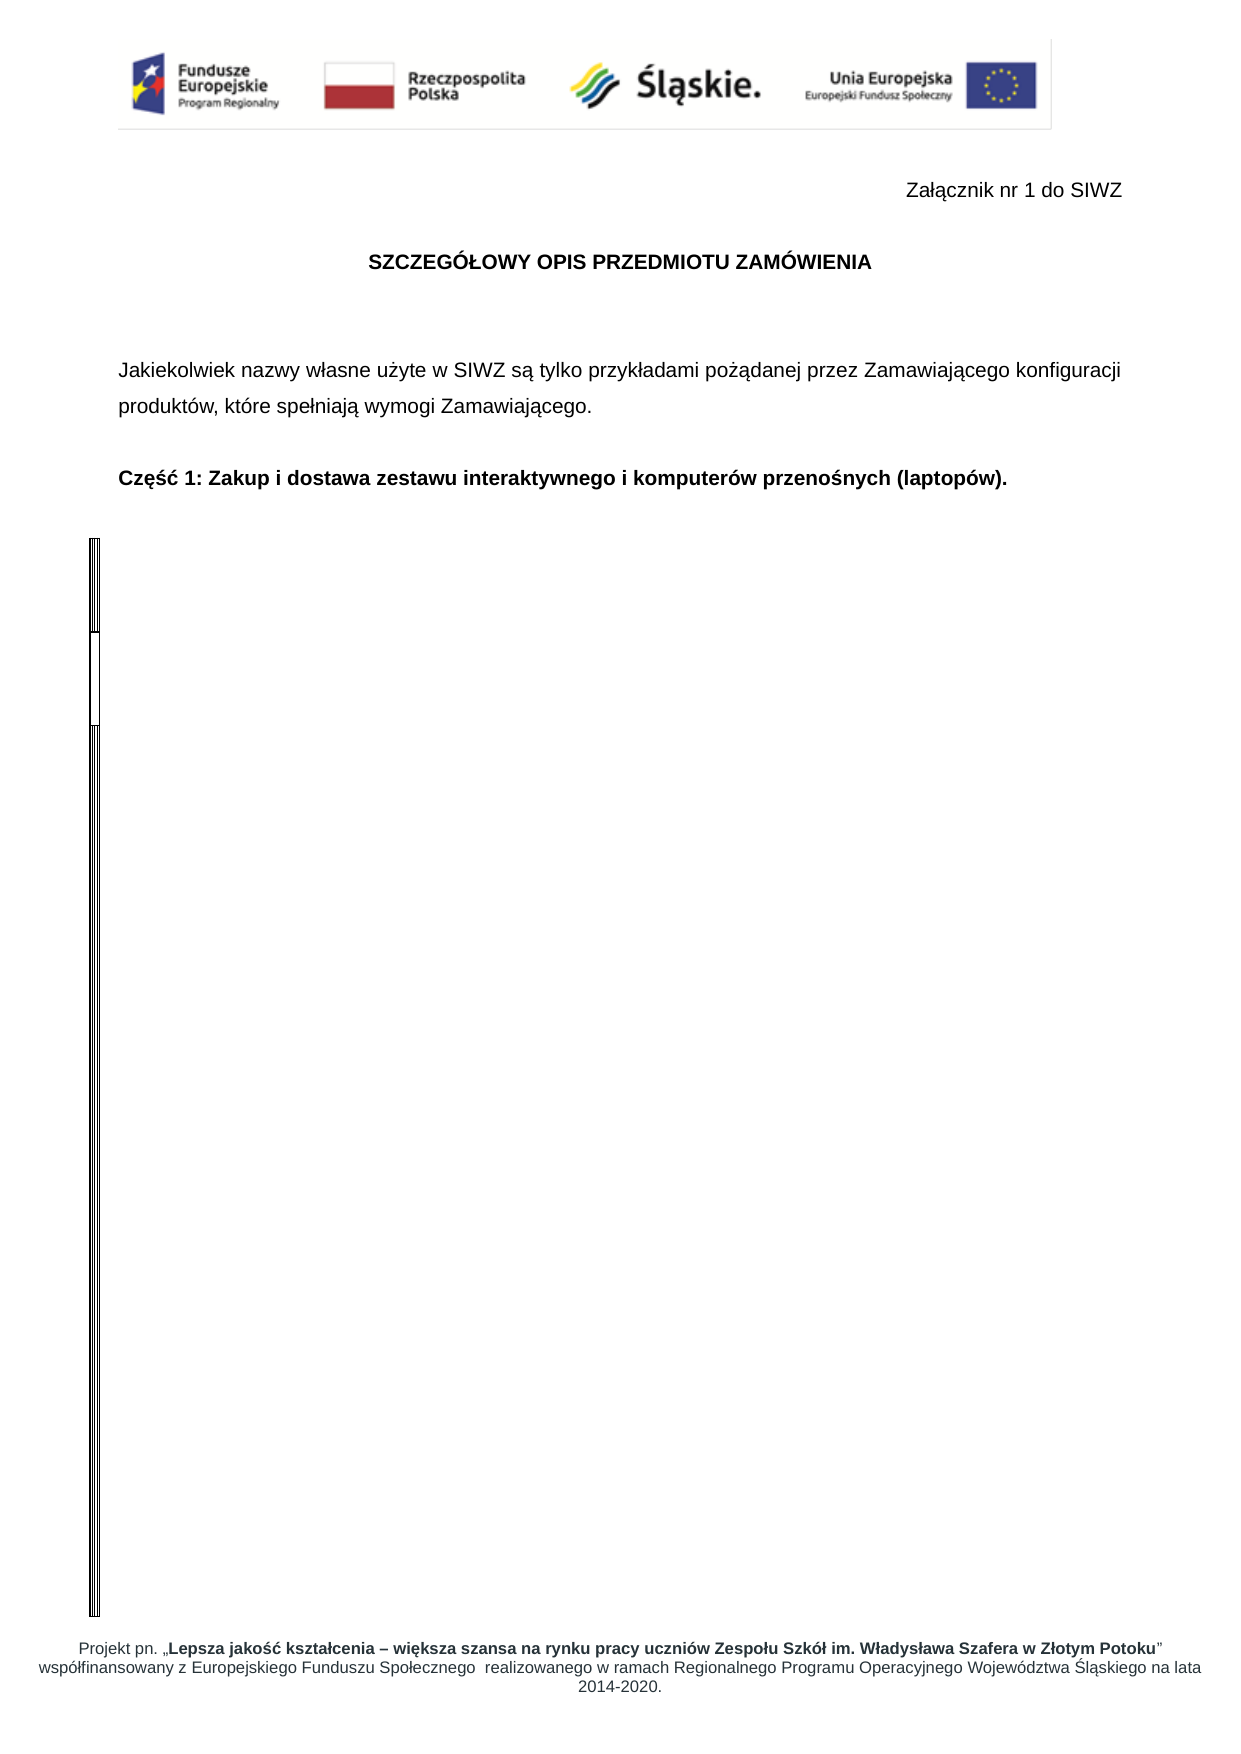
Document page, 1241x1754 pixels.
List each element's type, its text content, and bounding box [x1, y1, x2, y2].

text Jakiekolwiek nazwy własne użyte w SIWZ są tylko przykładami pożądanej przez Zamawiającego konfiguracji produktów, które spełniają wymogi Zamawiającego. [118, 358, 1122, 418]
text Załącznik nr 1 do SIWZ [118, 178, 1122, 202]
table_cell Zestaw interaktywny [91, 633, 99, 725]
text Część 1: Zakup i dostawa zestawu interaktywnego i komputerów przenośnych (laptopów). [118, 466, 1122, 490]
text SZCZEGÓŁOWY OPIS PRZEDMIOTU ZAMÓWIENIA [118, 250, 1122, 274]
